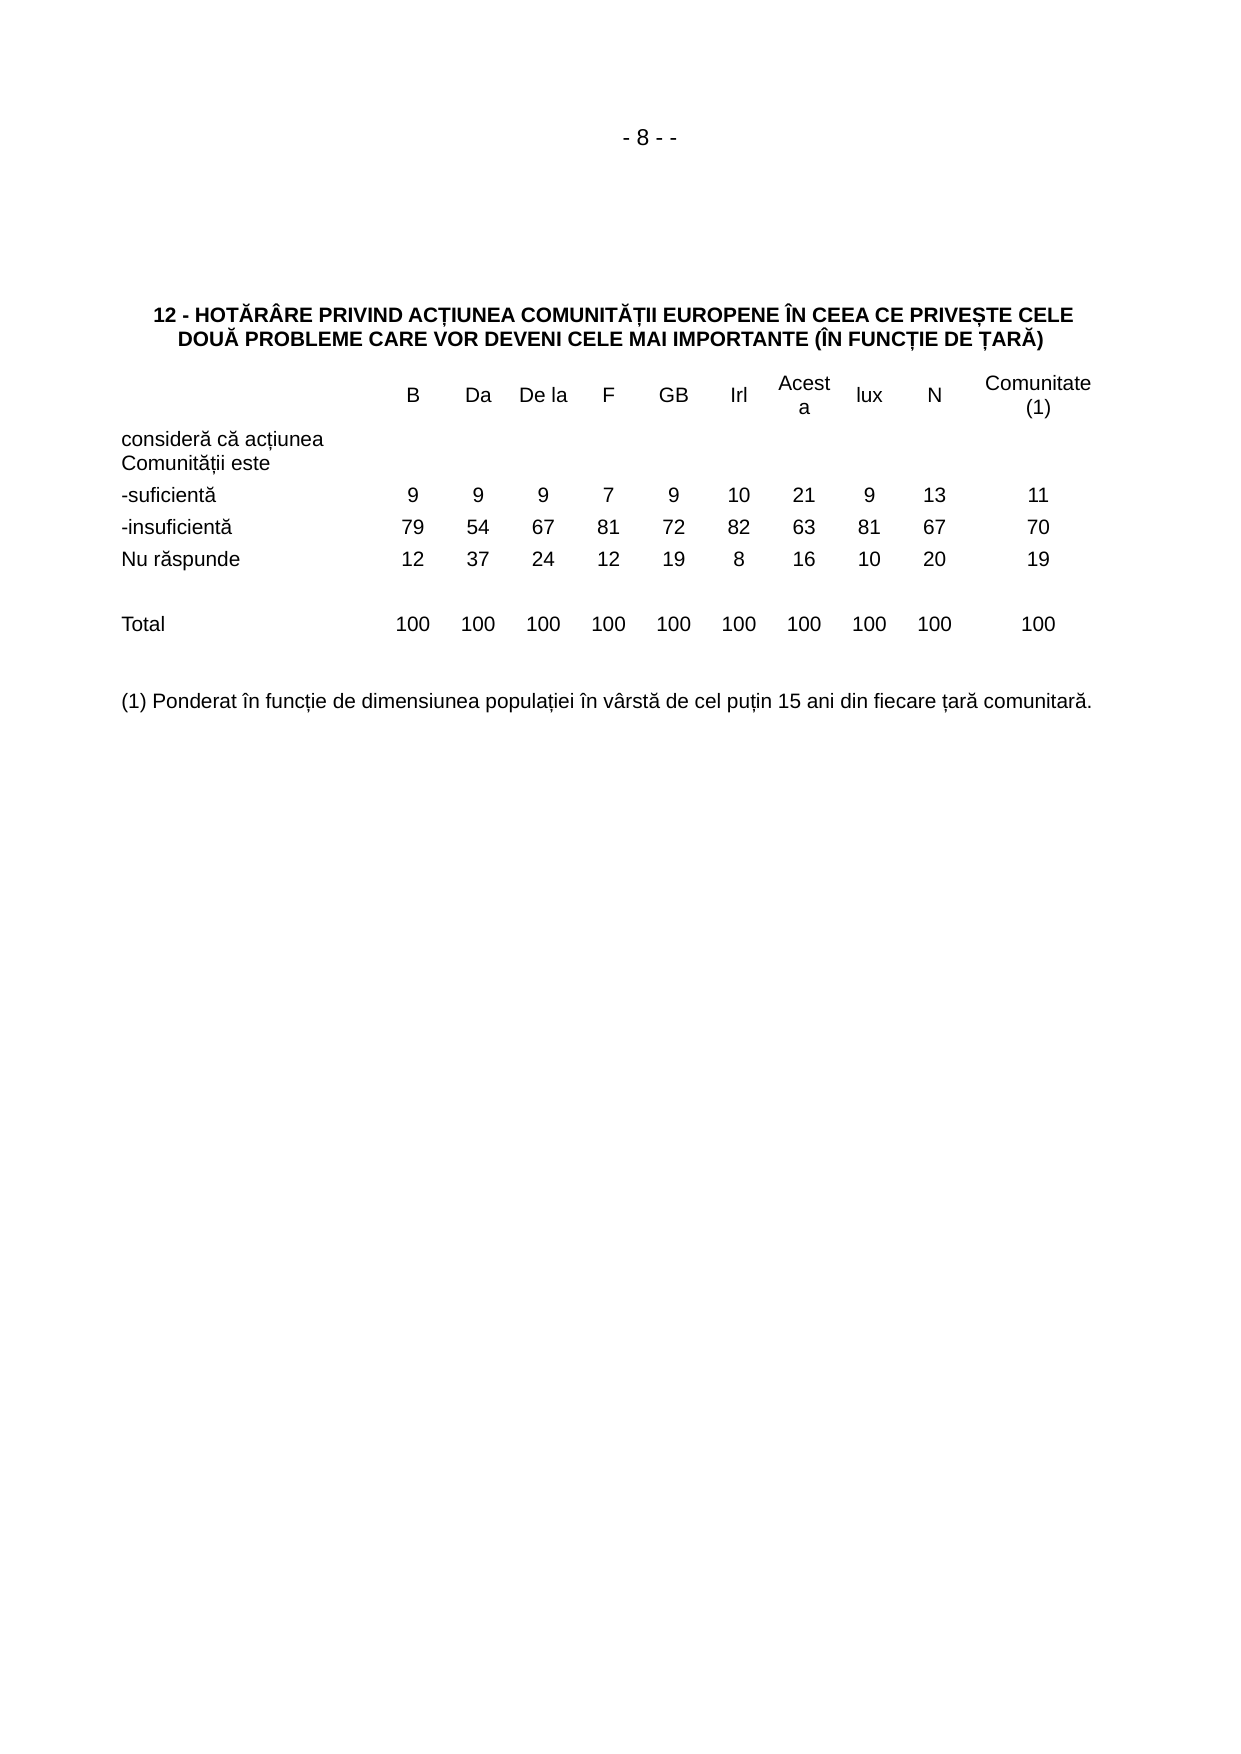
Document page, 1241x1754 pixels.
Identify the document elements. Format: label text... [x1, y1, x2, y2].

table_cell 8 [706, 543, 771, 576]
table_cell [706, 423, 771, 478]
table_cell 11 [967, 478, 1109, 511]
table_cell De la [511, 367, 576, 422]
table_cell 100 [641, 608, 706, 640]
table_cell [576, 640, 641, 673]
table_cell [445, 576, 511, 608]
table_cell [511, 423, 576, 478]
table_cell 9 [641, 478, 706, 511]
table_cell 9 [511, 478, 576, 511]
table_cell [902, 640, 967, 673]
table_cell 24 [511, 543, 576, 576]
table_cell 67 [511, 511, 576, 543]
table_cell [641, 640, 706, 673]
table_cell [771, 576, 837, 608]
table_cell 10 [837, 543, 902, 576]
table_cell 100 [511, 608, 576, 640]
table_cell [706, 640, 771, 673]
table_cell 100 [902, 608, 967, 640]
table_cell 81 [837, 511, 902, 543]
table_cell F [576, 367, 641, 422]
table_cell [445, 423, 511, 478]
table_cell 16 [771, 543, 837, 576]
table_cell Irl [706, 367, 771, 422]
table_cell 12 [380, 543, 445, 576]
table_cell [380, 423, 445, 478]
table_cell 20 [902, 543, 967, 576]
table_cell GB [641, 367, 706, 422]
table_cell 100 [837, 608, 902, 640]
table_cell [641, 576, 706, 608]
table_cell [967, 576, 1109, 608]
table_cell 100 [380, 608, 445, 640]
table_cell 9 [445, 478, 511, 511]
table_cell 72 [641, 511, 706, 543]
table_cell 7 [576, 478, 641, 511]
table_cell [902, 423, 967, 478]
table_cell [511, 640, 576, 673]
table_cell [380, 576, 445, 608]
table_cell [576, 576, 641, 608]
table_cell 100 [445, 608, 511, 640]
table_cell 19 [641, 543, 706, 576]
table_cell B [380, 367, 445, 422]
table_cell 19 [967, 543, 1109, 576]
table_cell [511, 576, 576, 608]
table_cell [837, 640, 902, 673]
table_cell 10 [706, 478, 771, 511]
table_cell Acesta [771, 367, 837, 422]
table_cell [576, 423, 641, 478]
table_cell 70 [967, 511, 1109, 543]
table_cell 79 [380, 511, 445, 543]
table_cell [118, 576, 380, 608]
table_cell [967, 640, 1109, 673]
table_cell consideră că acțiunea Comunității este [118, 423, 380, 478]
table_cell [902, 576, 967, 608]
table_cell 100 [706, 608, 771, 640]
table_cell [641, 423, 706, 478]
table_cell 82 [706, 511, 771, 543]
table_cell [118, 640, 380, 673]
table_cell [771, 423, 837, 478]
table_cell Comunitate (1) [967, 367, 1109, 422]
table_cell [445, 640, 511, 673]
table_cell lux [837, 367, 902, 422]
table_cell 13 [902, 478, 967, 511]
table_cell 21 [771, 478, 837, 511]
table_cell 100 [576, 608, 641, 640]
table_cell 63 [771, 511, 837, 543]
table_cell Total [118, 608, 380, 640]
table_cell 9 [380, 478, 445, 511]
table_cell 54 [445, 511, 511, 543]
table_cell [771, 640, 837, 673]
table_cell [118, 367, 380, 422]
table_cell 37 [445, 543, 511, 576]
table_cell Nu răspunde [118, 543, 380, 576]
table_cell -suficientă [118, 478, 380, 511]
table_cell -insuficientă [118, 511, 380, 543]
table_cell 100 [771, 608, 837, 640]
table_cell [837, 576, 902, 608]
table_cell 9 [837, 478, 902, 511]
table_cell [706, 576, 771, 608]
table_cell 81 [576, 511, 641, 543]
table_cell N [902, 367, 967, 422]
table_cell [837, 423, 902, 478]
table_cell 100 [967, 608, 1109, 640]
table_cell [380, 640, 445, 673]
table_cell Da [445, 367, 511, 422]
table_cell [967, 423, 1109, 478]
table_cell 67 [902, 511, 967, 543]
table_header 12 - HOTĂRÂRE PRIVIND ACȚIUNEA COMUNITĂȚII EUROPENE ÎN CEEA CE PRIVEȘTE CELE DOUĂ PROBLEME CARE VOR DEVENI CELE MAI IMPORTANTE (ÎN FUNCȚIE DE ȚARĂ) [118, 288, 1109, 367]
table_cell 12 [576, 543, 641, 576]
table_cell (1) Ponderat în funcție de dimensiunea populației în vârstă de cel puțin 15 ani din fiecare țară comunitară. [118, 673, 1109, 728]
